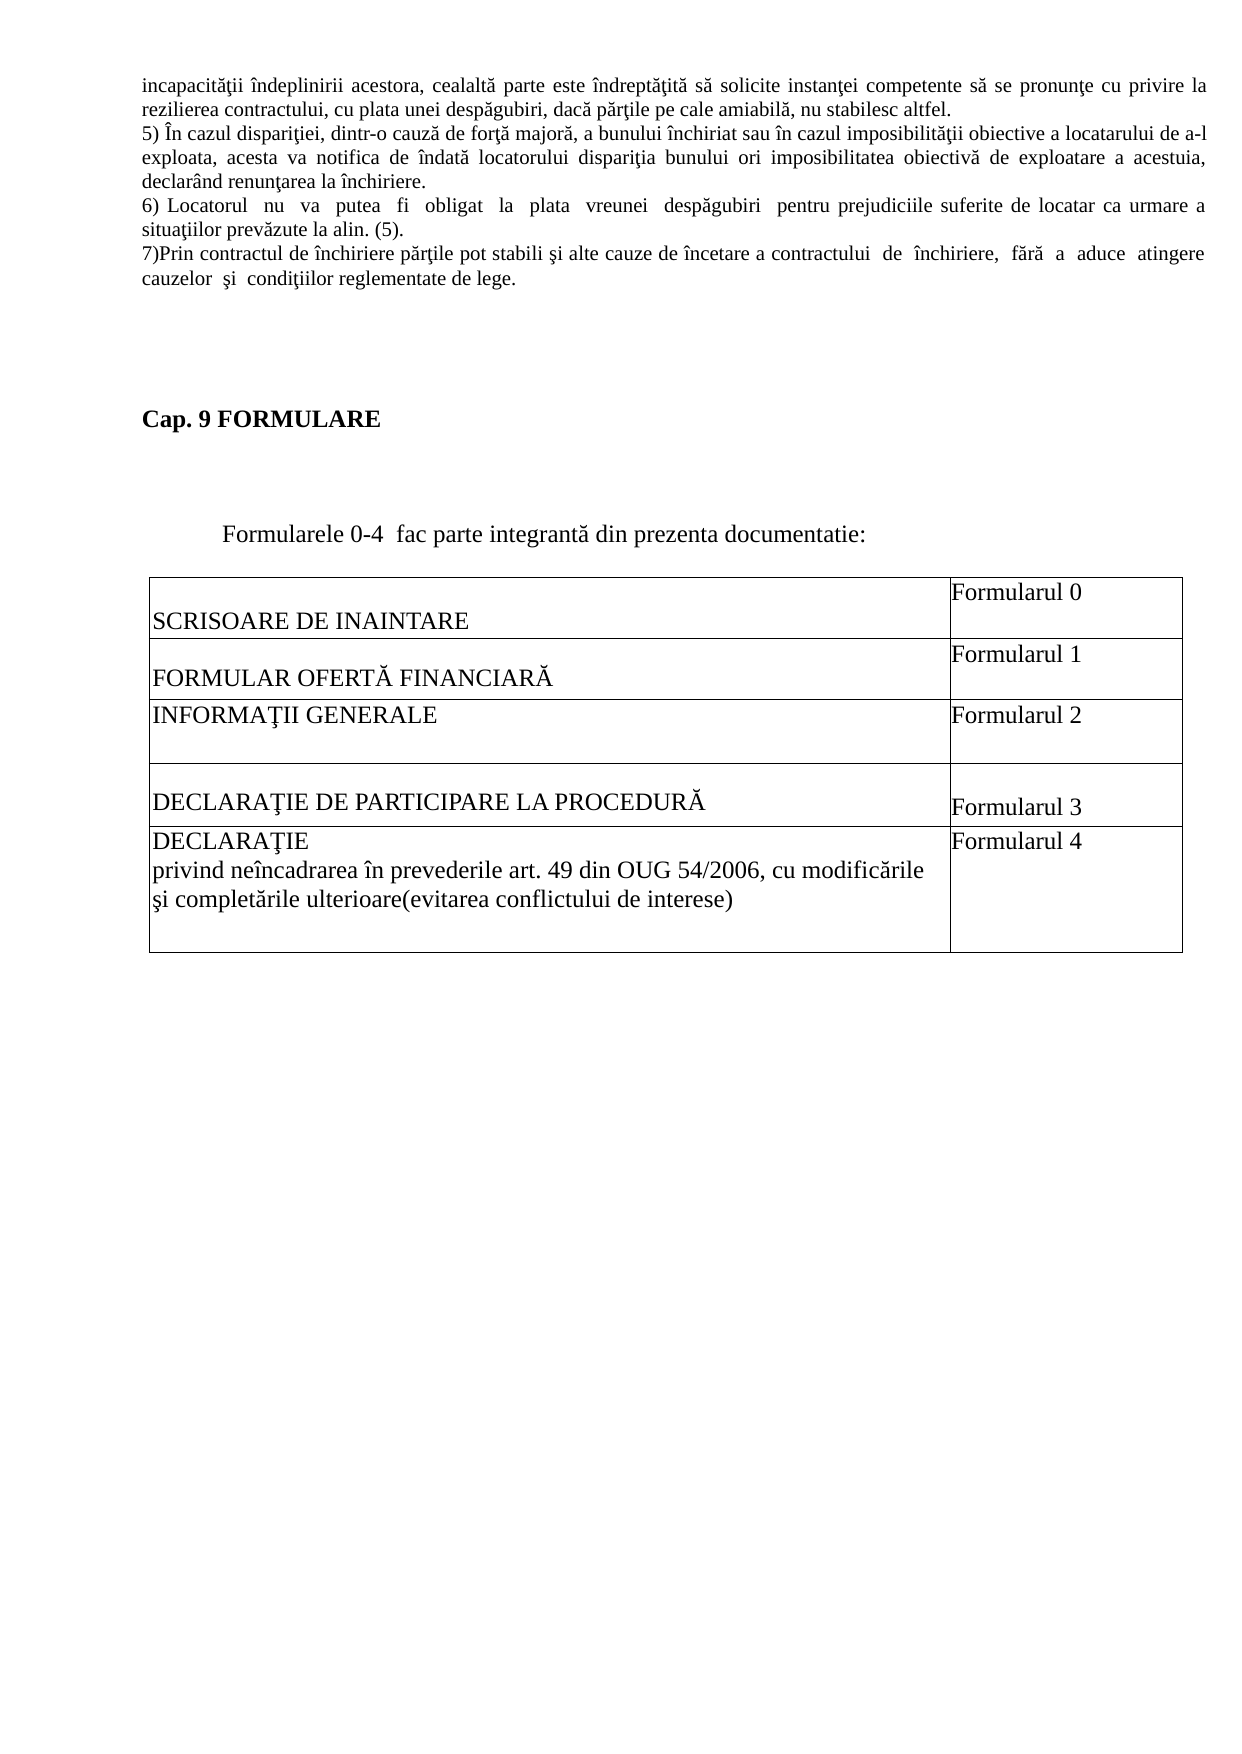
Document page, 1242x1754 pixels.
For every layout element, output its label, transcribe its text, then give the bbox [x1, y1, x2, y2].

table_cell FORMULAR OFERTĂ FINANCIARĂ [150, 639, 950, 699]
text Formularele 0-4 fac parte integrantă din prezenta documentatie: [142, 519, 1208, 548]
table_cell Formularul 1 [951, 639, 1182, 699]
table_cell DECLARAŢIE privind neîncadrarea în prevederile art. 49 din OUG 54/2006, cu modificările şi completările ulterioare(evitarea conflictului de interese) [150, 827, 950, 951]
table_cell INFORMAŢII GENERALE [150, 700, 950, 762]
text 6) Locatorul nu va putea fi obligat la plata vreunei despăgubiri pentru prejudiciile suferite de locatar ca urmare a situaţiilor prevăzute la alin. (5). [142, 193, 1208, 241]
text Cap. 9 FORMULARE [142, 404, 1208, 433]
text 7)Prin contractul de închiriere părţile pot stabili şi alte cauze de încetare a contractului de închiriere, fără a aduce atingere cauzelor şi condiţiilor reglementate de lege. [142, 241, 1208, 289]
table_header Formularul 0 [951, 578, 1182, 638]
table_cell Formularul 3 [951, 764, 1182, 826]
text 5) În cazul dispariţiei, dintr-o cauză de forţă majoră, a bunului închiriat sau în cazul imposibilităţii obiective a locatarului de a-l exploata, acesta va notifica de îndată locatorului dispariţia bunului ori imposibilitatea obiectivă de exploatare a acestuia, declarând renunţarea la închiriere. [142, 121, 1208, 193]
table_cell DECLARAŢIE DE PARTICIPARE LA PROCEDURĂ [150, 764, 950, 826]
text incapacităţii îndeplinirii acestora, cealaltă parte este îndreptăţită să solicite instanţei competente să se pronunţe cu privire la rezilierea contractului, cu plata unei despăgubiri, dacă părţile pe cale amiabilă, nu stabilesc altfel. [142, 73, 1208, 121]
table_cell Formularul 4 [951, 827, 1182, 951]
table_header SCRISOARE DE INAINTARE [150, 578, 950, 638]
table_cell Formularul 2 [951, 700, 1182, 762]
